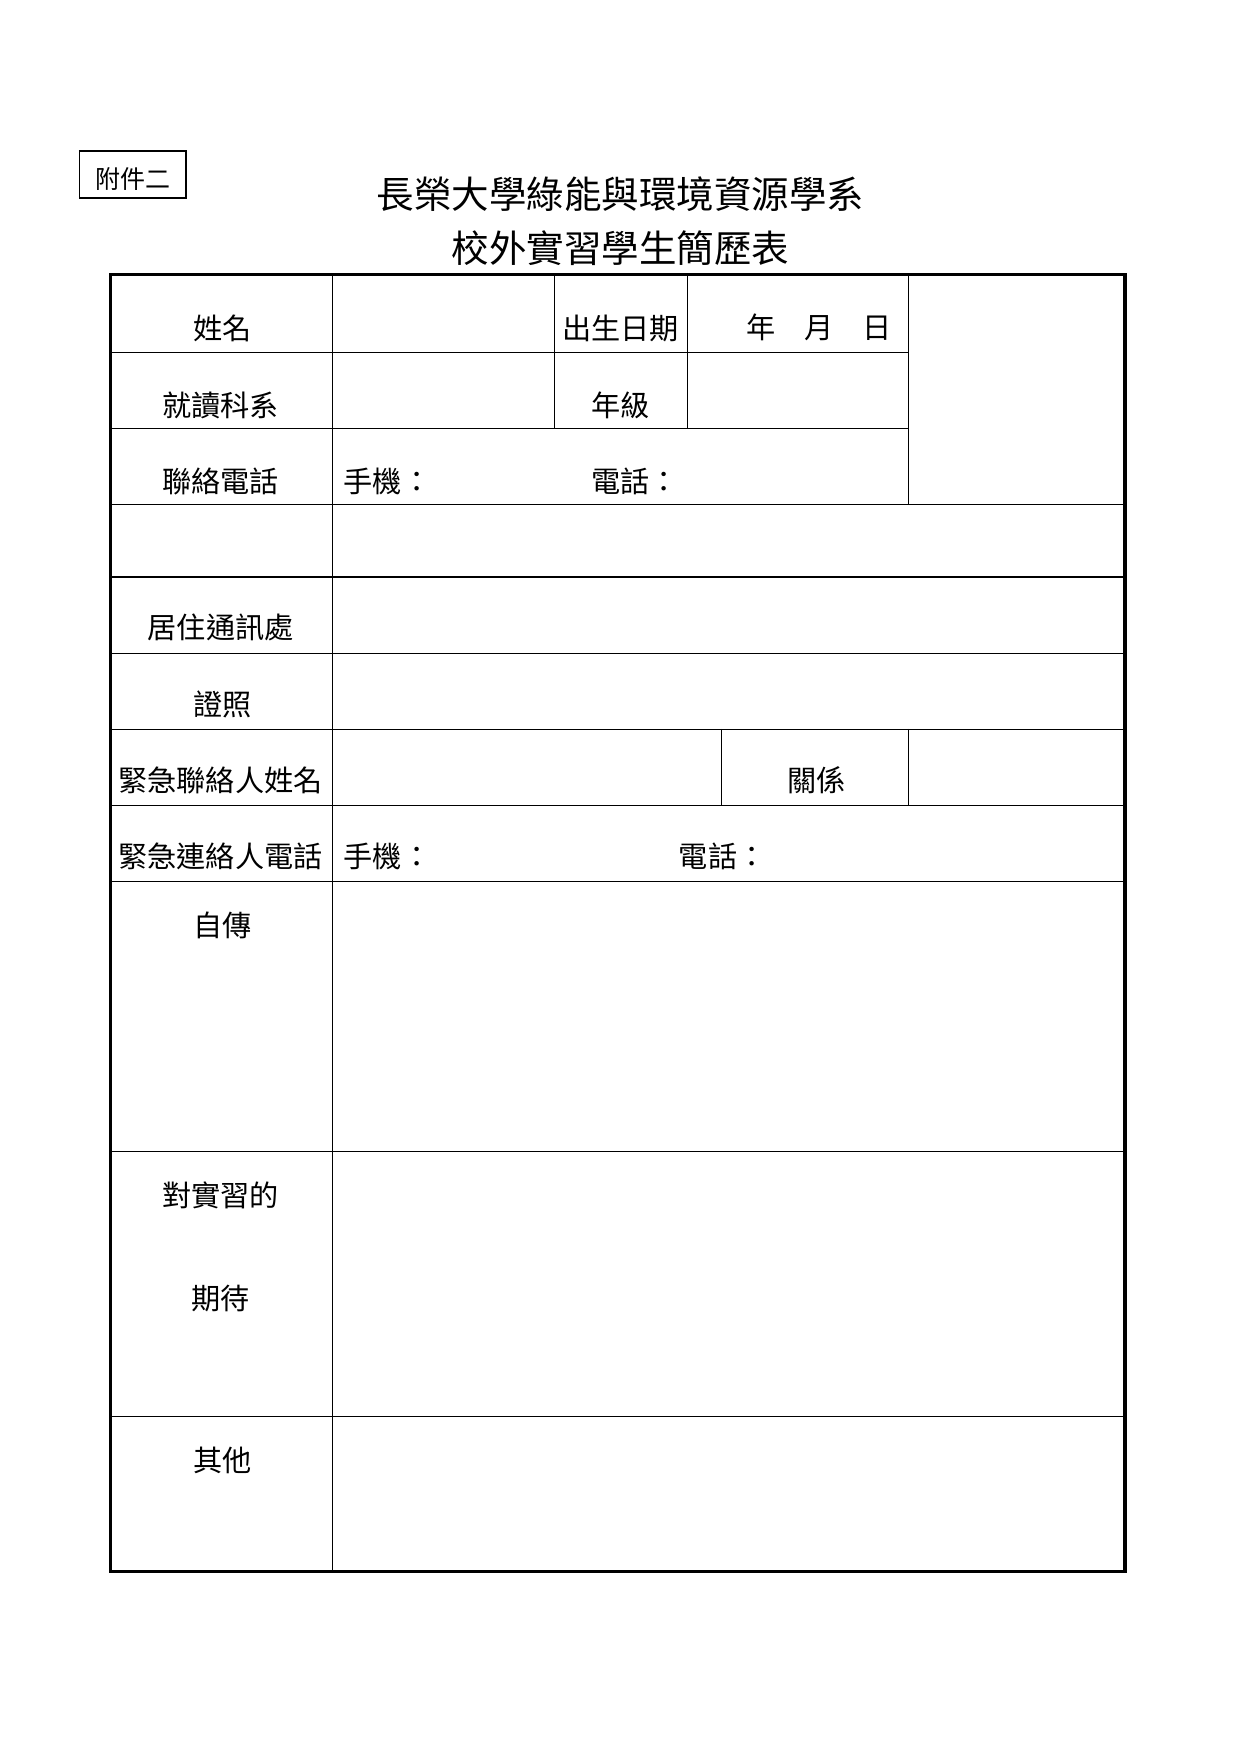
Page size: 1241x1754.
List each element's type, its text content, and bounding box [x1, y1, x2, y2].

text [80, 152, 185, 197]
table_cell [333, 353, 554, 428]
table_cell [333, 730, 721, 805]
table_cell 緊急聯絡人姓名 [112, 730, 332, 805]
table_header [333, 276, 554, 352]
table_cell [333, 882, 1123, 1151]
text 校外實習學生簡歷表 [187, 219, 1053, 273]
table_cell 手機： 電話： [333, 429, 908, 504]
table_cell [688, 353, 908, 428]
table_header 照片 [909, 276, 1123, 504]
table_cell 其他 [112, 1417, 332, 1569]
table_cell 證照 [112, 654, 332, 729]
table_cell [333, 505, 1123, 576]
table_cell Email [112, 505, 332, 576]
table_header 年 月 日 [688, 276, 908, 352]
table_cell 自傳 [112, 882, 332, 1151]
table_cell [909, 730, 1123, 805]
table_cell 手機： 電話： [333, 806, 1123, 881]
table_cell 就讀科系 [112, 353, 332, 428]
table_cell [333, 578, 1123, 653]
table_cell [333, 654, 1123, 729]
table_cell [333, 1417, 1123, 1569]
table_header 出生日期 [555, 276, 687, 352]
table_cell 對實習的 期待 [112, 1152, 332, 1416]
text 長榮大學綠能與環境資源學系 [187, 164, 1053, 219]
table_cell 聯絡電話 [112, 429, 332, 504]
table_cell 年級 [555, 353, 687, 428]
table_cell 緊急連絡人電話 [112, 806, 332, 881]
table_cell 關係 [722, 730, 908, 805]
table_cell 居住通訊處 [112, 578, 332, 653]
table_cell [333, 1152, 1123, 1416]
text 附件二 [95, 159, 170, 190]
table_header 姓名 [112, 276, 332, 352]
